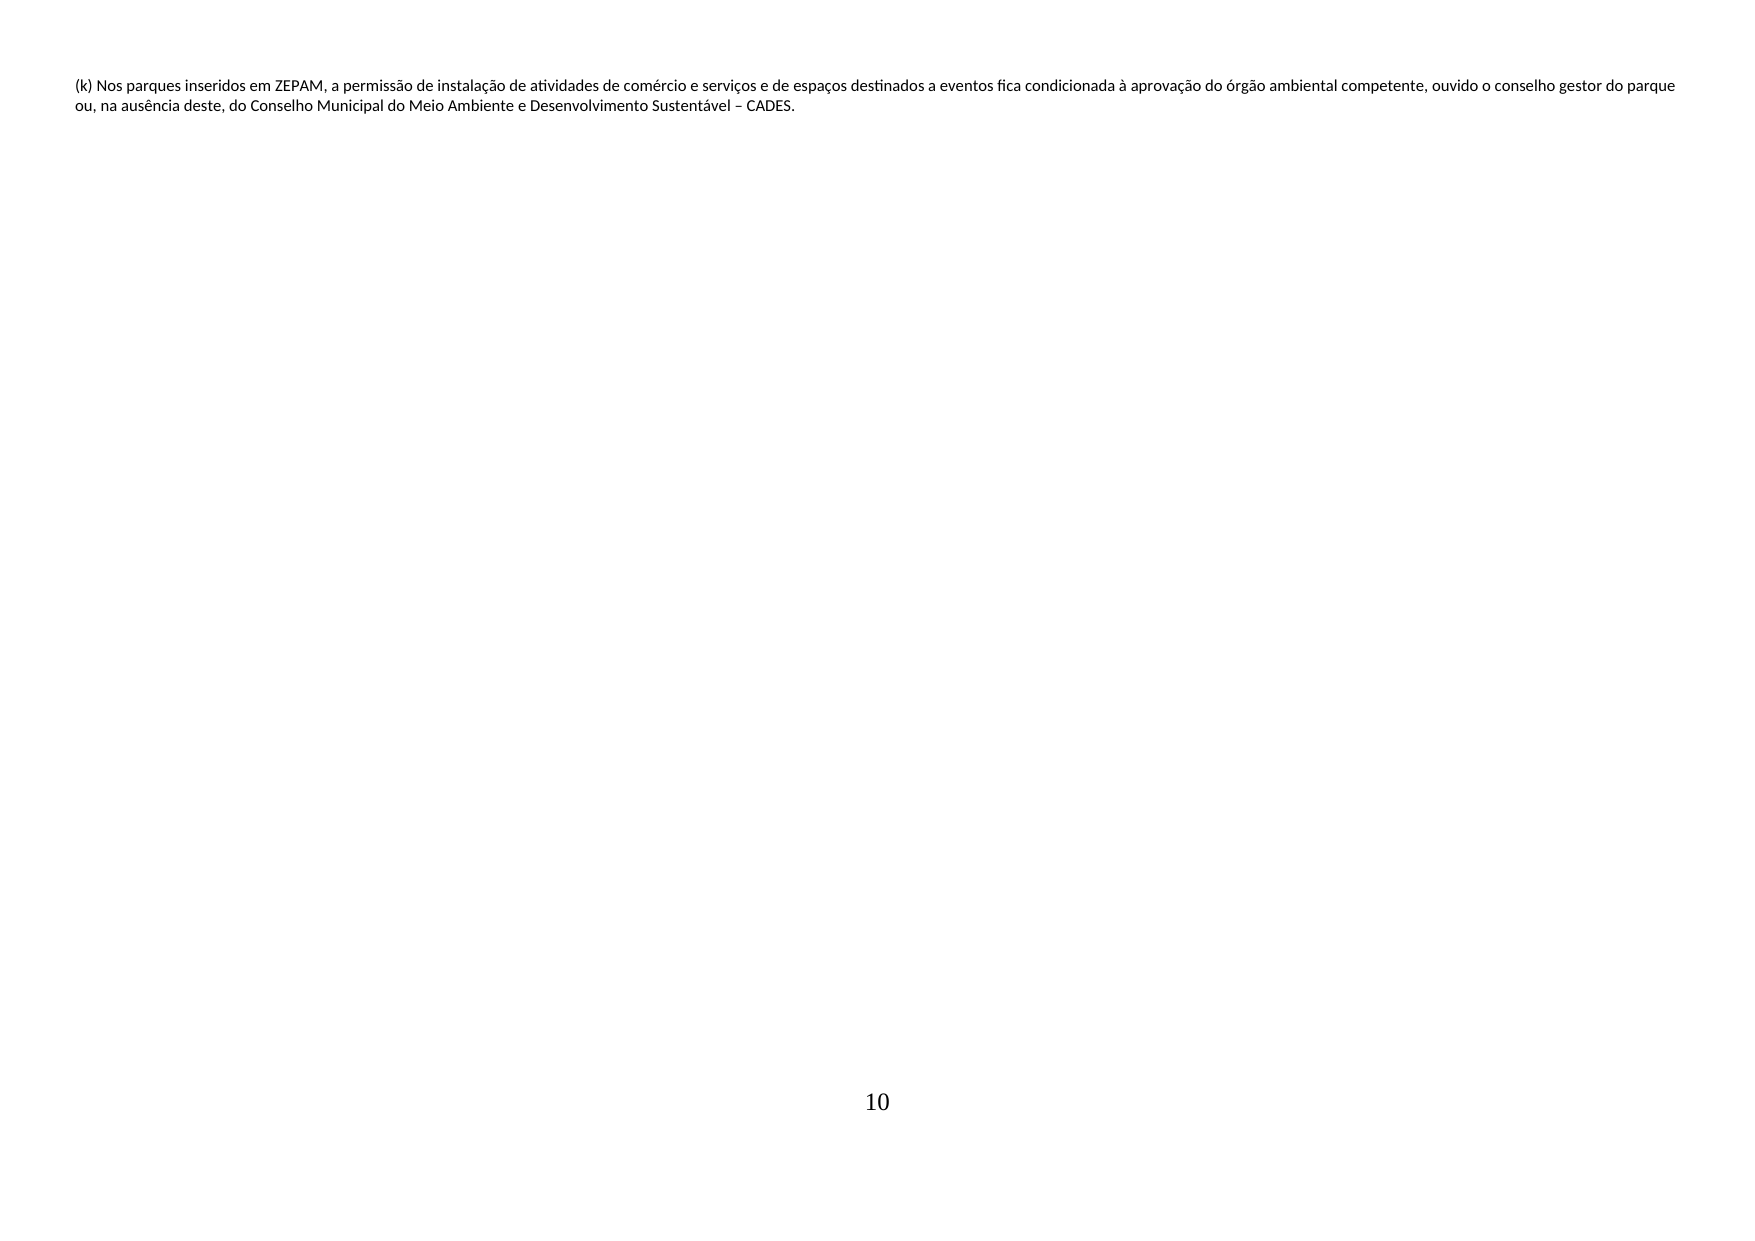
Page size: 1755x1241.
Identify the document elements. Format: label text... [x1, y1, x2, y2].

text (k) Nos parques inseridos em ZEPAM, a permissão de instalação de atividades de comércio e serviços e de espaços destinados a eventos fica condicionada à aprovação do órgão ambiental competente, ouvido o conselho gestor do parque ou, na ausência deste, do Conselho Municipal do Meio Ambiente e Desenvolvimento Sustentável – CADES. [75, 75, 1679, 116]
